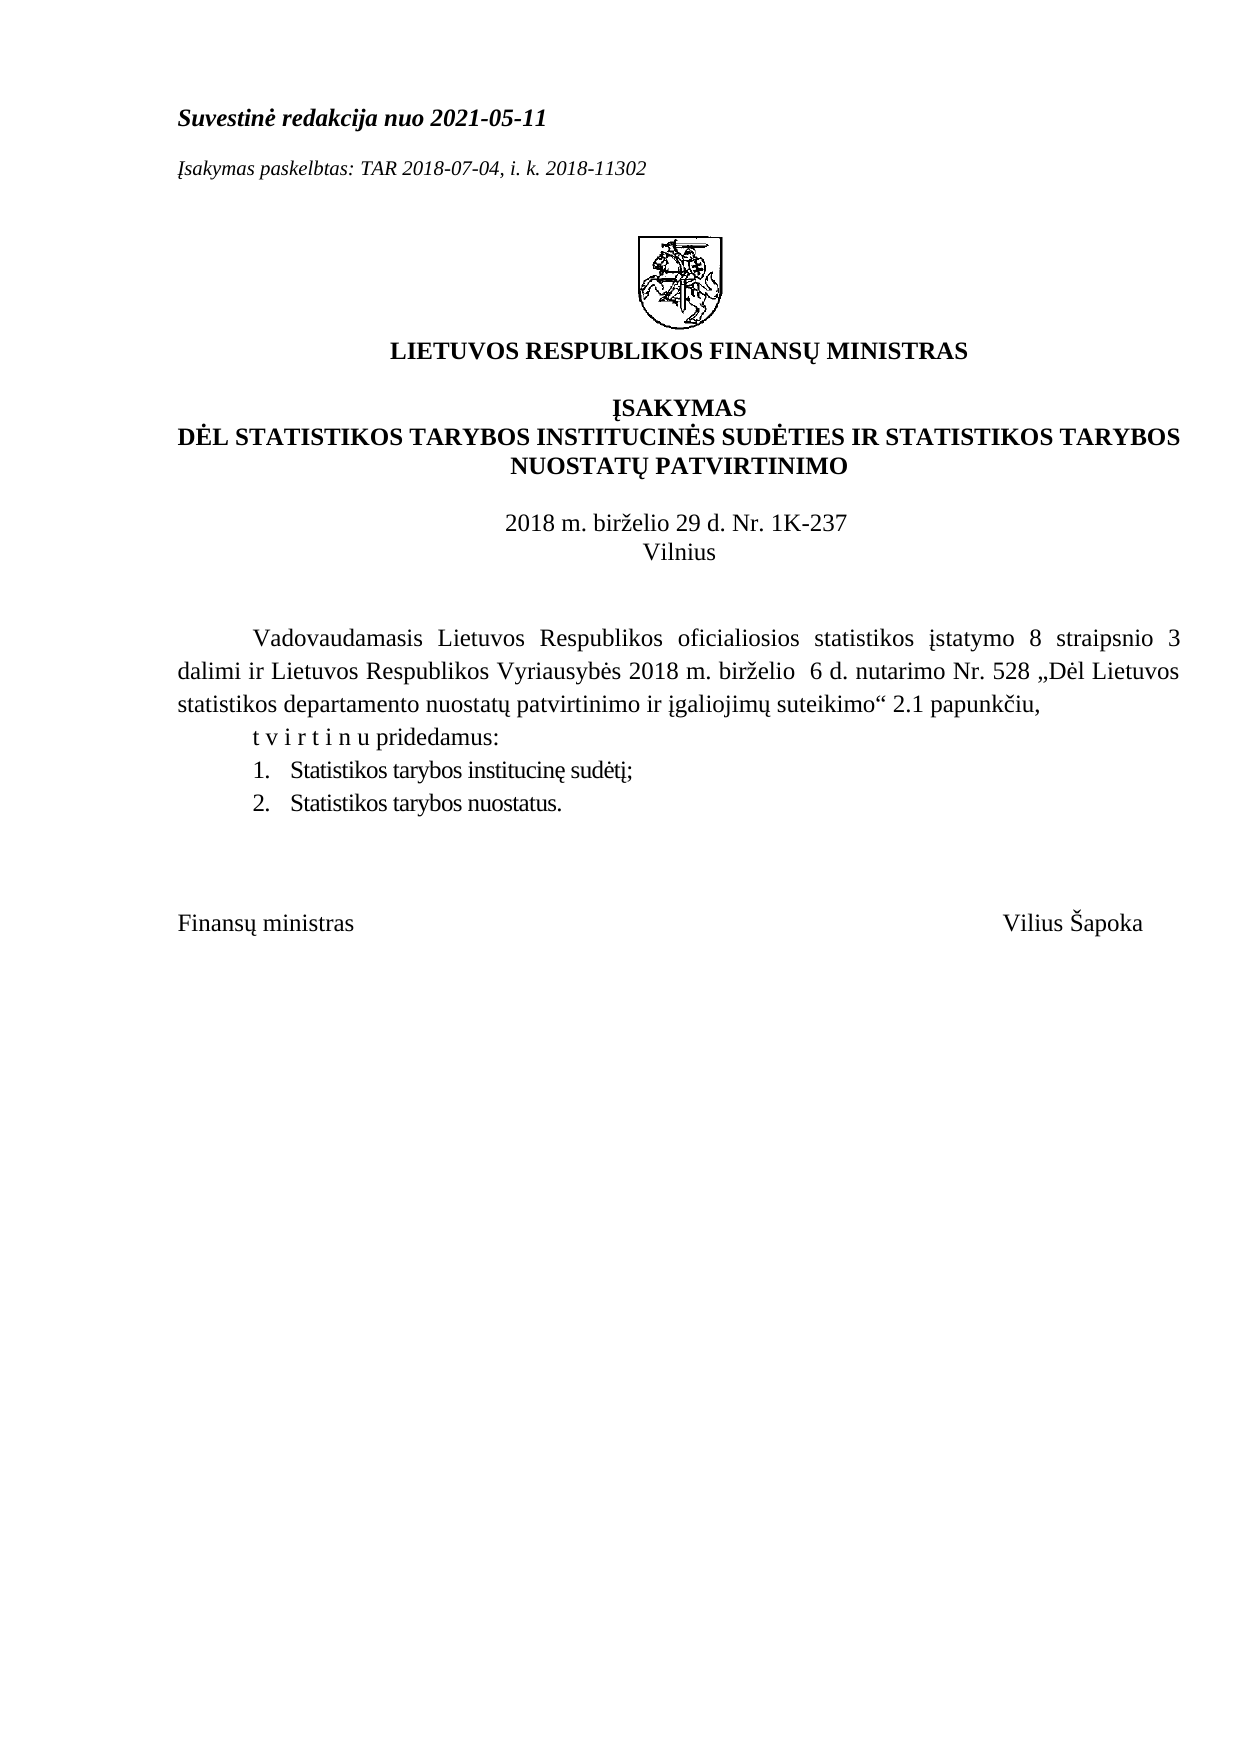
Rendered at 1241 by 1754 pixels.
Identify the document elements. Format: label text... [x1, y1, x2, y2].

text ĮSAKYMAS [177, 393, 1181, 422]
text DĖL STATISTIKOS TARYBOS INSTITUCINĖS SUDĖTIES IR STATISTIKOS TARYBOS NUOSTATŲ PATVIRTINIMO [177, 422, 1181, 480]
text t v i r t i n u pridedamus: [177, 722, 1181, 751]
text Suvestinė redakcija nuo 2021-05-11 [177, 103, 1181, 132]
text Vadovaudamasis Lietuvos Respublikos oficialiosios statistikos įstatymo 8 straipsnio 3 dalimi ir Lietuvos Respublikos Vyriausybės 2018 m. birželio 6 d. nutarimo Nr. 528 „Dėl Lietuvos statistikos departamento nuostatų patvirtinimo ir įgaliojimų suteikimo“ 2.1 papunkčiu, [177, 623, 1181, 718]
text 2018 m. birželio 29 d. Nr. 1K-237 [177, 508, 1181, 537]
text 2. Statistikos tarybos nuostatus. [252, 788, 1181, 817]
text Vilnius [177, 537, 1181, 566]
text Įsakymas paskelbtas: TAR 2018-07-04, i. k. 2018-11302 [177, 156, 1181, 180]
text LIETUVOS RESPUBLIKOS FINANSŲ MINISTRAS [177, 336, 1181, 365]
text 1. Statistikos tarybos institucinę sudėtį; [252, 756, 1181, 784]
text Finansų ministras Vilius Šapoka [177, 908, 1181, 937]
